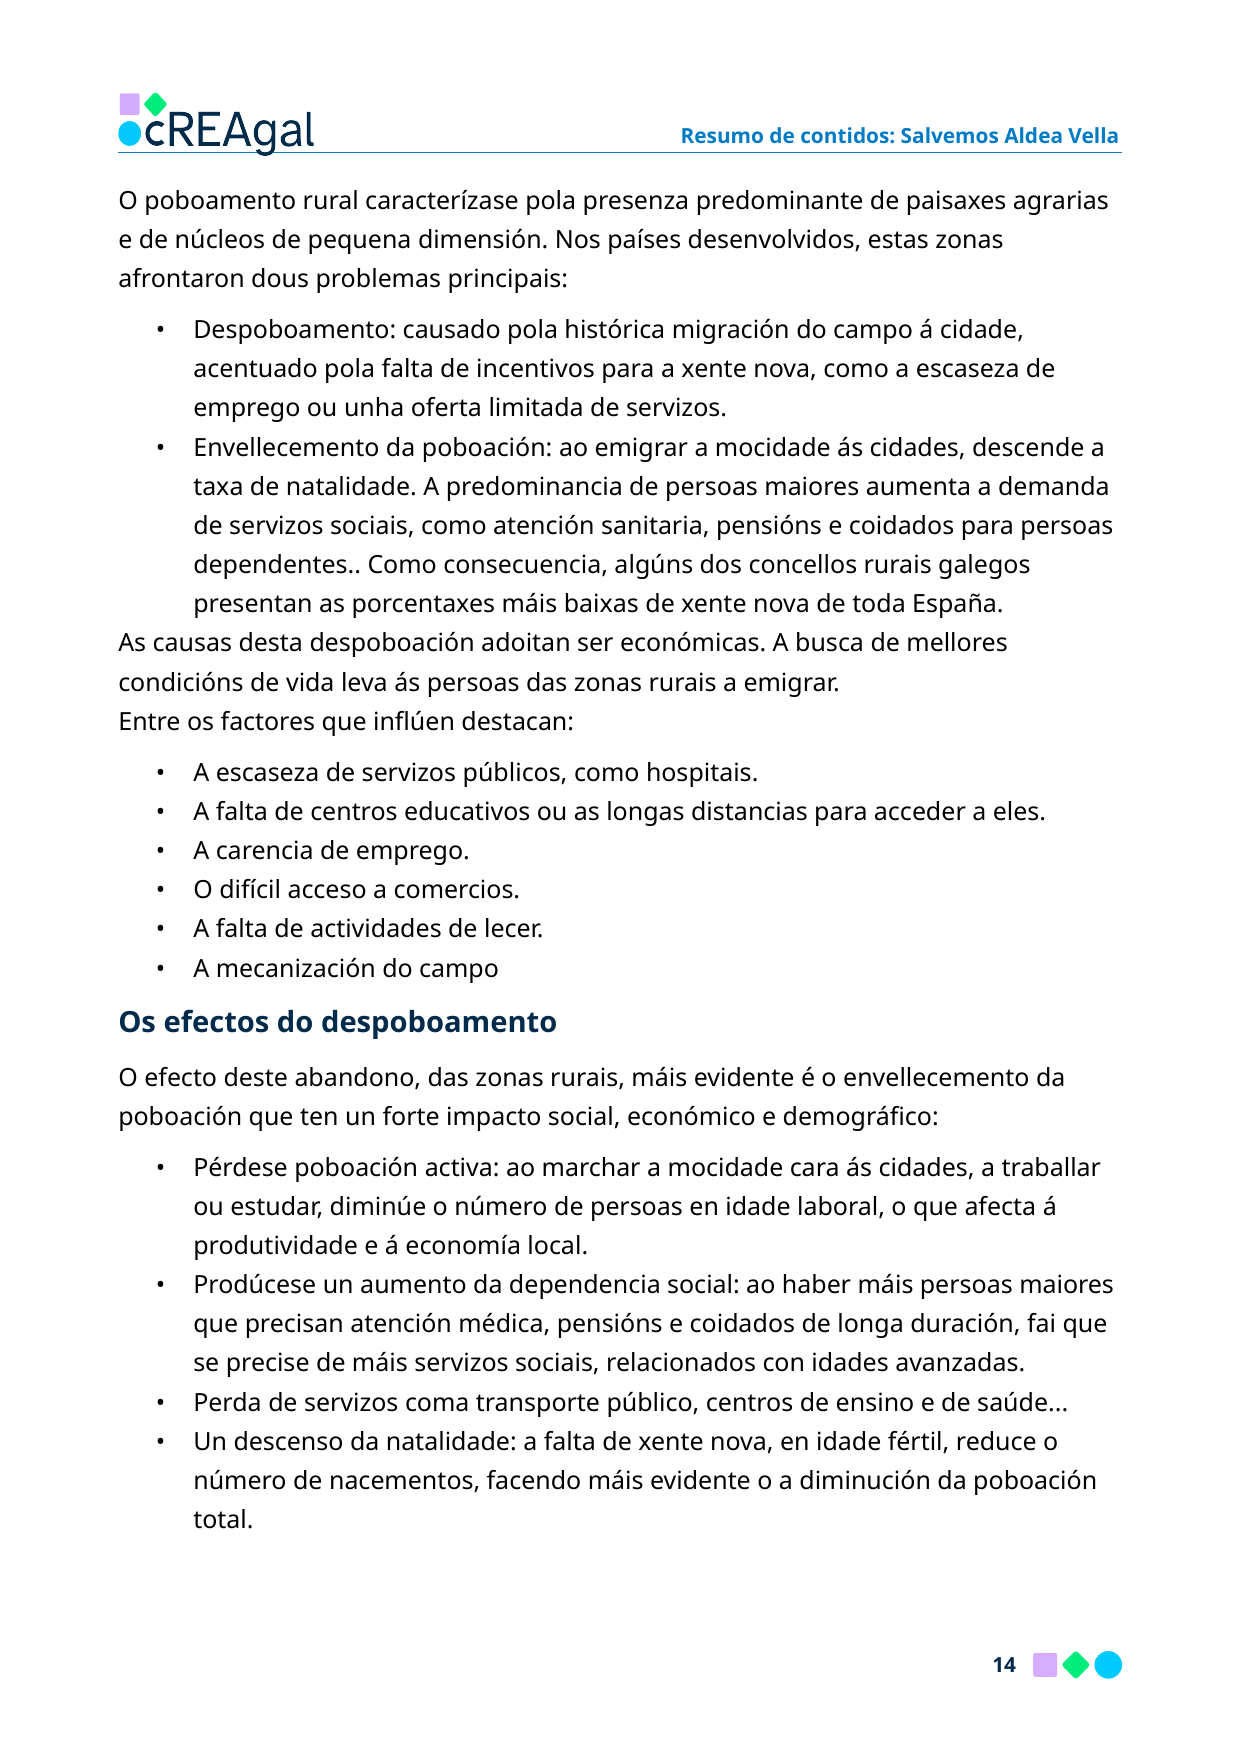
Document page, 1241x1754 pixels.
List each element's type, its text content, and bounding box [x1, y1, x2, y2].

text O poboamento rural caracterízase pola presenza predominante de paisaxes agrarias e de núcleos de pequena dimensión. Nos países desenvolvidos, estas zonas afrontaron dous problemas principais: [118, 182, 1122, 295]
list A falta de actividades de lecer. [156, 911, 1122, 945]
list Envellecemento da poboación: ao emigrar a mocidade ás cidades, descende a taxa de natalidade. A predominancia de persoas maiores aumenta a demanda de servizos sociais, como atención sanitaria, pensións e coidados para persoas dependentes.. Como consecuencia, algúns dos concellos rurais galegos presentan as porcentaxes máis baixas de xente nova de toda España. [156, 429, 1122, 620]
picture [118, 93, 314, 156]
text O efecto deste abandono, das zonas rurais, máis evidente é o envellecemento da poboación que ten un forte impacto social, económico e demográfico: [118, 1059, 1122, 1132]
list Un descenso da natalidade: a falta de xente nova, en idade fértil, reduce o número de nacementos, facendo máis evidente o a diminución da poboación total. [156, 1423, 1122, 1536]
list Despoboamento: causado pola histórica migración do campo á cidade, acentuado pola falta de incentivos para a xente nova, como a escaseza de emprego ou unha oferta limitada de servizos. [156, 312, 1122, 424]
list Pérdese poboación activa: ao marchar a mocidade cara ás cidades, a traballar ou estudar, diminúe o número de persoas en idade laboral, o que afecta á produtividade e á economía local. [156, 1149, 1122, 1262]
list A falta de centros educativos ou as longas distancias para acceder a eles. [156, 793, 1122, 828]
list A mecanización do campo [156, 950, 1122, 984]
list O difícil acceso a comercios. [156, 872, 1122, 906]
list Perda de servizos coma transporte público, centros de ensino e de saúde... [156, 1384, 1122, 1418]
list Prodúcese un aumento da dependencia social: ao haber máis persoas maiores que precisan atención médica, pensións e coidados de longa duración, fai que se precise de máis servizos sociais, relacionados con idades avanzadas. [156, 1267, 1122, 1379]
list A escaseza de servizos públicos, como hospitais. [156, 754, 1122, 788]
text As causas desta despoboación adoitan ser económicas. A busca de mellores condicións de vida leva ás persoas das zonas rurais a emigrar. Entre os factores que inflúen destacan: [118, 625, 1122, 737]
list A carencia de emprego. [156, 833, 1122, 867]
text Os efectos do despoboamento [118, 1001, 1122, 1041]
